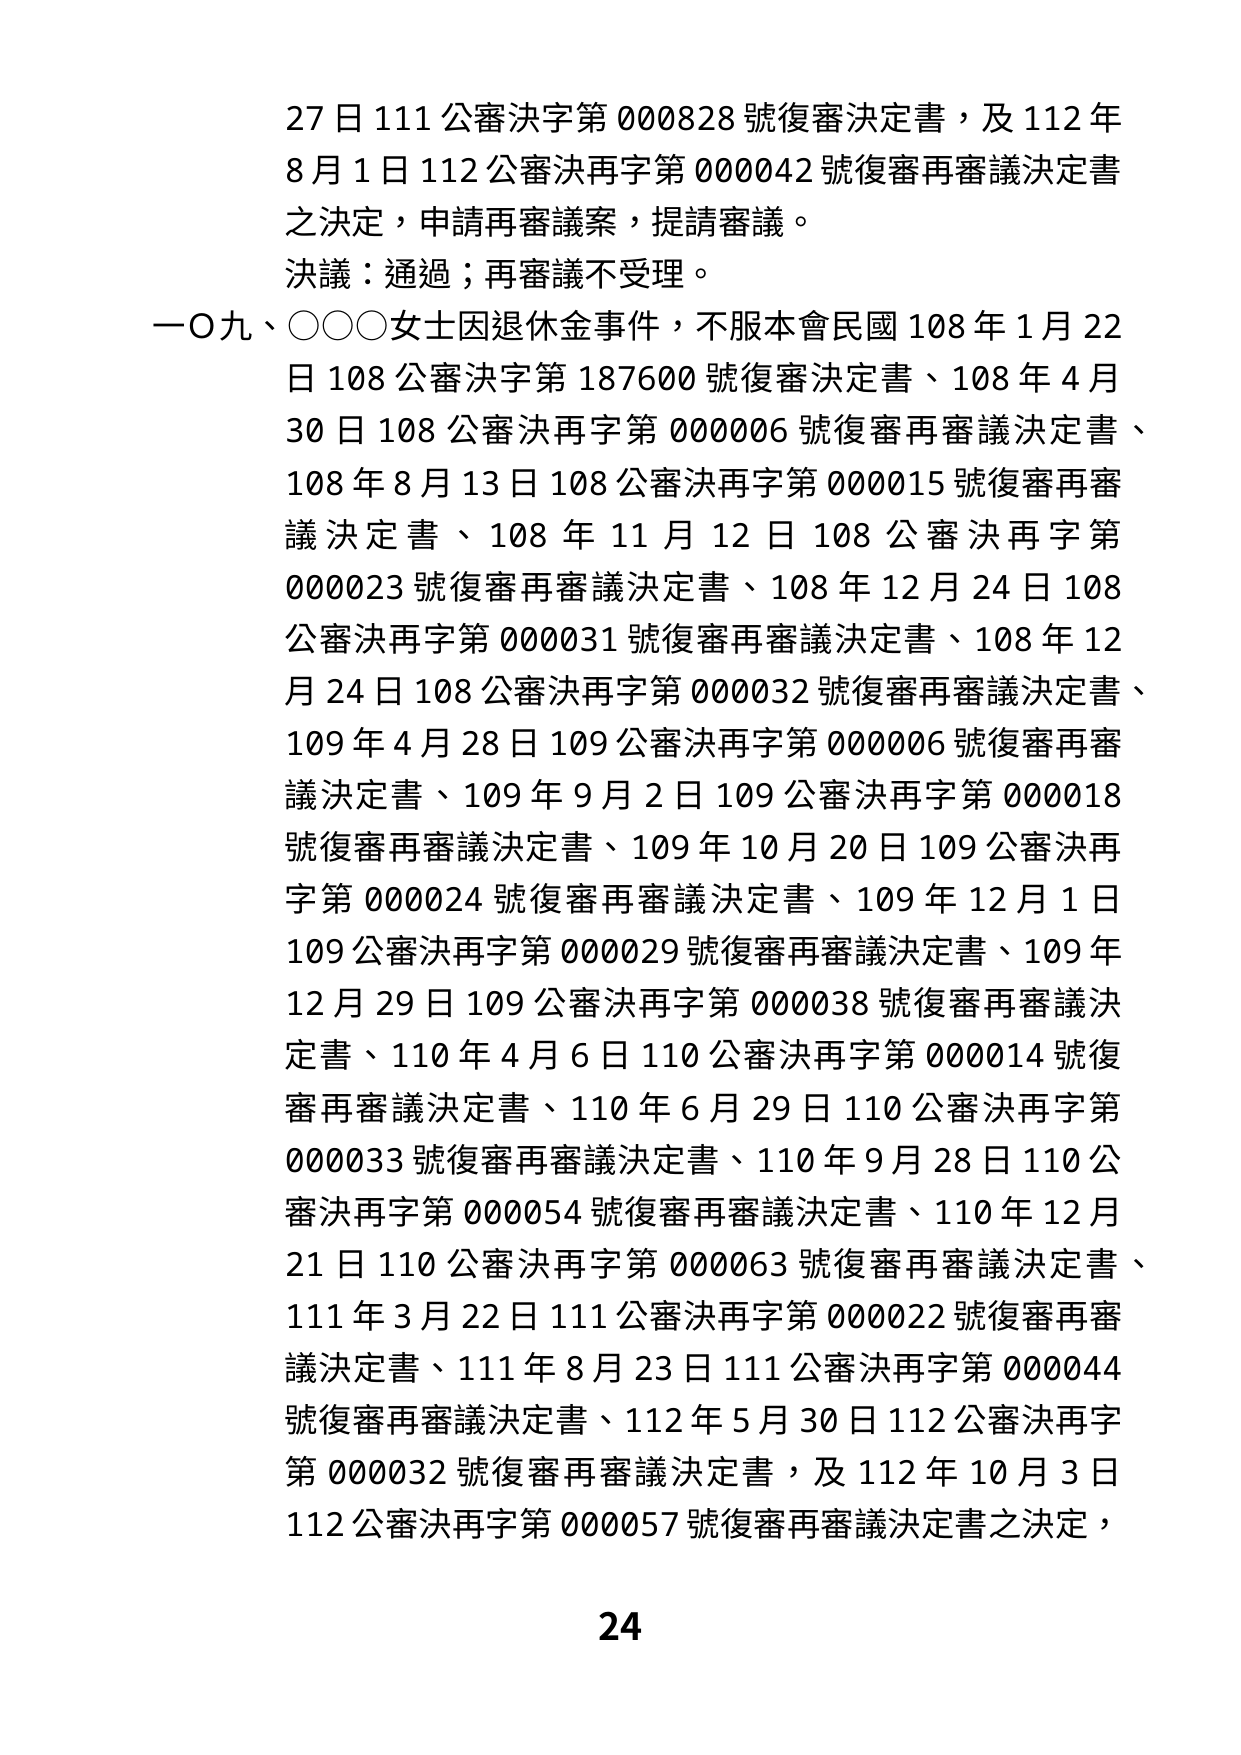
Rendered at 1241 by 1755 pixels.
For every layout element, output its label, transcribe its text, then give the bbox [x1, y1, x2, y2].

text 一Ｏ九、○○○女士因退休金事件，不服本會民國108年1月22日108公審決字第187600號復審決定書、108年4月30日108公審決再字第000006號復審再審議決定書、108年8月13日108公審決再字第000015號復審再審議決定書、108年11月12日108公審決再字第000023號復審再審議決定書、108年12月24日108公審決再字第000031號復審再審議決定書、108年12月24日108公審決再字第000032號復審再審議決定書、109年4月28日109公審決再字第000006號復審再審議決定書、109年9月2日109公審決再字第000018號復審再審議決定書、109年10月20日109公審決再字第000024號復審再審議決定書、109年12月1日109公審決再字第000029號復審再審議決定書、109年12月29日109公審決再字第000038號復審再審議決定書、110年4月6日110公審決再字第000014號復審再審議決定書、110年6月29日110公審決再字第000033號復審再審議決定書、110年9月28日110公審決再字第000054號復審再審議決定書、110年12月21日110公審決再字第000063號復審再審議決定書、111年3月22日111公審決再字第000022號復審再審議決定書、111年8月23日111公審決再字第000044號復審再審議決定書、112年5月30日112公審決再字第000032號復審再審議決定書，及112年10月3日112公審決再字第000057號復審再審議決定書之決定，申請再審議案，提請審議。 [118, 297, 1122, 1547]
text 27日111公審決字第000828號復審決定書，及112年8月1日112公審決再字第000042號復審再審議決定書之決定，申請再審議案，提請審議。 [118, 89, 1122, 245]
text 決議：通過；再審議不受理。 [284, 245, 1122, 297]
